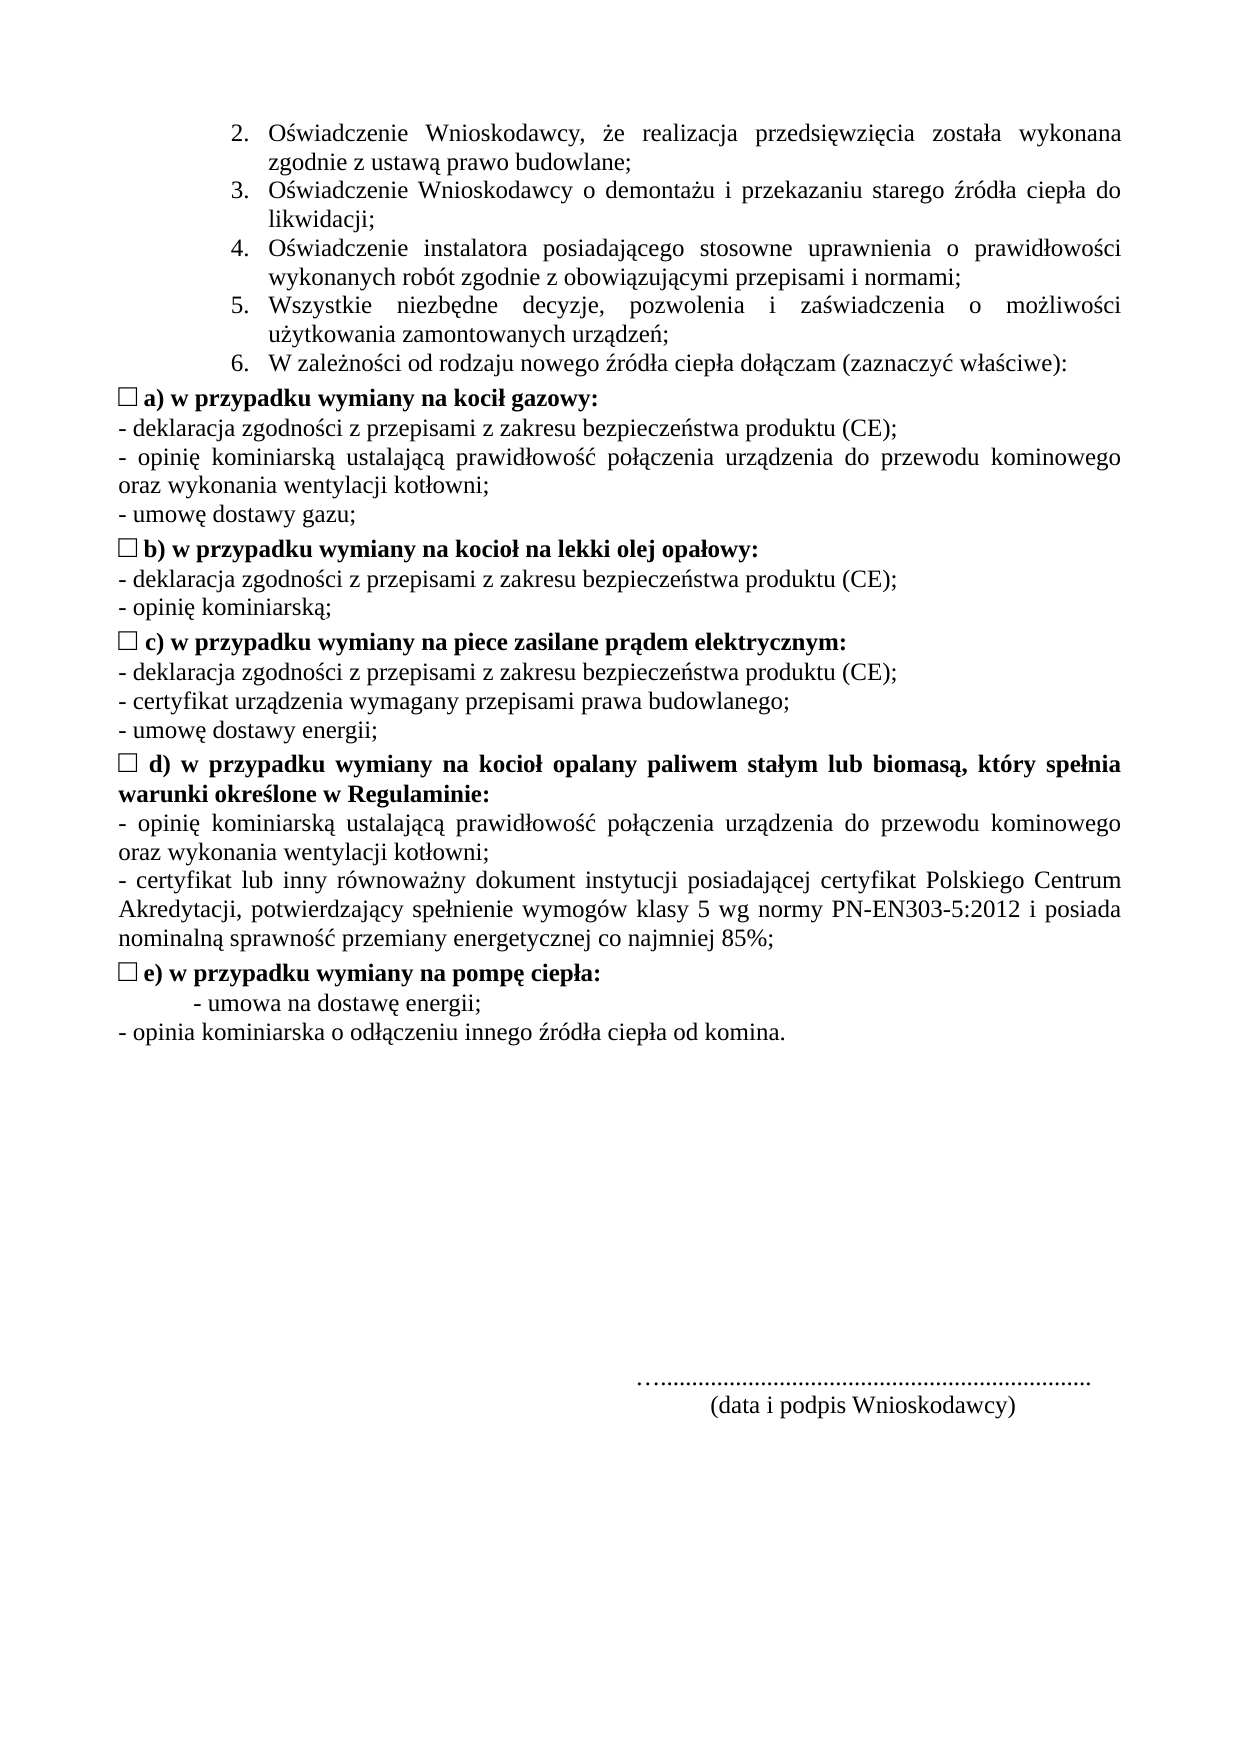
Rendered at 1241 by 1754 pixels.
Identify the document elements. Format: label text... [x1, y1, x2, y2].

text - opinię kominiarską ustalającą prawidłowość połączenia urządzenia do przewodu kominowego oraz wykonania wentylacji kotłowni; [118, 442, 1122, 499]
text □ b) w przypadku wymiany na kocioł na lekki olej opałowy: [118, 528, 1122, 564]
text □ a) w przypadku wymiany na kocił gazowy: [118, 377, 1122, 413]
text - certyfikat urządzenia wymagany przepisami prawa budowlanego; [118, 686, 1122, 715]
text - opinię kominiarską; [118, 592, 1122, 621]
list Wszystkie niezbędne decyzje, pozwolenia i zaświadczenia o możliwości użytkowania zamontowanych urządzeń; [231, 291, 1122, 348]
text - deklaracja zgodności z przepisami z zakresu bezpieczeństwa produktu (CE); [118, 413, 1122, 442]
text □ d) w przypadku wymiany na kocioł opalany paliwem stałym lub biomasą, który spełnia warunki określone w Regulaminie: [118, 743, 1122, 808]
text …..................................................................... [118, 1362, 1122, 1390]
text - certyfikat lub inny równoważny dokument instytucji posiadającej certyfikat Polskiego Centrum Akredytacji, potwierdzający spełnienie wymogów klasy 5 wg normy PN-EN303-5:2012 i posiada nominalną sprawność przemiany energetycznej co najmniej 85%; [118, 866, 1122, 952]
list Oświadczenie instalatora posiadającego stosowne uprawnienia o prawidłowości wykonanych robót zgodnie z obowiązującymi przepisami i normami; [231, 233, 1122, 291]
text - umowa na dostawę energii; [118, 988, 1122, 1017]
text - opinię kominiarską ustalającą prawidłowość połączenia urządzenia do przewodu kominowego oraz wykonania wentylacji kotłowni; [118, 808, 1122, 866]
text - deklaracja zgodności z przepisami z zakresu bezpieczeństwa produktu (CE); [118, 564, 1122, 592]
text - deklaracja zgodności z przepisami z zakresu bezpieczeństwa produktu (CE); [118, 657, 1122, 686]
text - umowę dostawy energii; [118, 715, 1122, 743]
list W zależności od rodzaju nowego źródła ciepła dołączam (zaznaczyć właściwe): [231, 348, 1122, 377]
list Oświadczenie Wnioskodawcy, że realizacja przedsięwzięcia została wykonana zgodnie z ustawą prawo budowlane; [231, 118, 1122, 176]
text - opinia kominiarska o odłączeniu innego źródła ciepła od komina. [118, 1017, 1122, 1045]
text □ e) w przypadku wymiany na pompę ciepła: [118, 952, 1122, 988]
text □ c) w przypadku wymiany na piece zasilane prądem elektrycznym: [118, 621, 1122, 657]
list Oświadczenie Wnioskodawcy o demontażu i przekazaniu starego źródła ciepła do likwidacji; [231, 176, 1122, 233]
text - umowę dostawy gazu; [118, 499, 1122, 528]
text (data i podpis Wnioskodawcy) [118, 1390, 1122, 1419]
